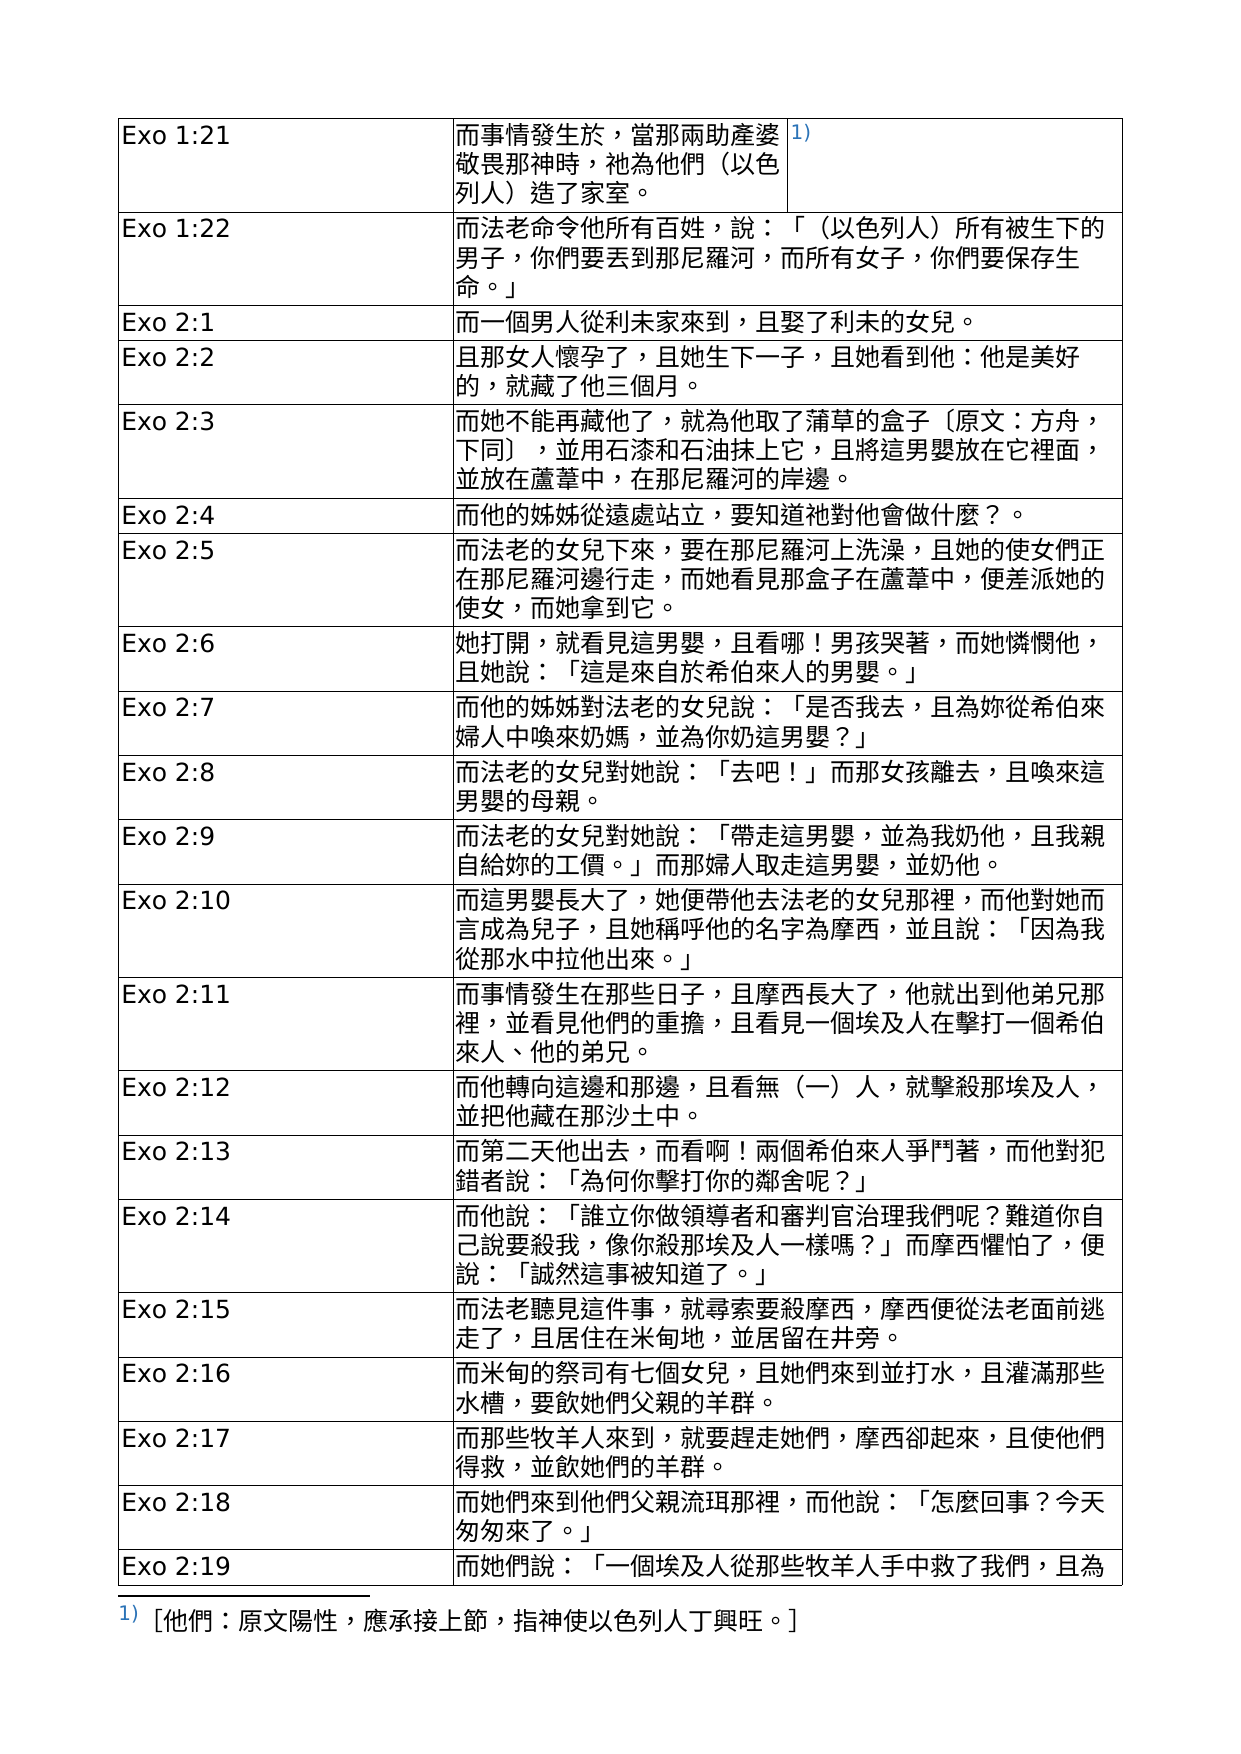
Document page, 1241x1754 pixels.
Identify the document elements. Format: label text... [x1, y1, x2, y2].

table_cell 且那女人懷孕了，且她生下一子，且她看到他：他是美好的，就藏了他三個月。 [454, 341, 1122, 404]
table_cell 而他轉向這邊和那邊，且看無（一）人，就擊殺那埃及人，並把他藏在那沙土中。 [454, 1071, 1122, 1134]
table_cell 而第二天他出去，而看啊！兩個希伯來人爭鬥著，而他對犯錯者說：「為何你擊打你的鄰舍呢？」 [454, 1136, 1122, 1199]
table_cell 而他的姊姊從遠處站立，要知道祂對他會做什麼？。 [454, 499, 1122, 533]
table_cell 而法老的女兒對她說：「帶走這男嬰，並為我奶他，且我親自給妳的工價。」而那婦人取走這男嬰，並奶他。 [454, 820, 1122, 883]
table_cell 而法老命令他所有百姓，說：「（以色列人）所有被生下的男子，你們要丟到那尼羅河，而所有女子，你們要保存生命。」 [454, 213, 1122, 305]
table_cell Exo 1:22 [119, 213, 453, 305]
table_cell Exo 2:5 [119, 534, 453, 626]
table_cell Exo 2:11 [119, 978, 453, 1070]
table_cell 而這男嬰長大了，她便帶他去法老的女兒那裡，而他對她而言成為兒子，且她稱呼他的名字為摩西，並且說：「因為我從那水中拉他出來。」 [454, 885, 1122, 977]
table_cell 而法老的女兒對她說：「去吧！」而那女孩離去，且喚來這男嬰的母親。 [454, 756, 1122, 819]
table_cell 而米甸的祭司有七個女兒，且她們來到並打水，且灌滿那些水槽，要飲她們父親的羊群。 [454, 1358, 1122, 1421]
table_cell Exo 2:6 [119, 627, 453, 691]
table_cell 而她們來到他們父親流珥那裡，而他說：「怎麼回事？今天匆匆來了。」 [454, 1486, 1122, 1549]
table_cell 她打開，就看見這男嬰，且看哪！男孩哭著，而她憐憫他，且她說：「這是來自於希伯來人的男嬰。」 [454, 627, 1122, 691]
table_cell 而一個男人從利未家來到，且娶了利未的女兒。 [454, 306, 1122, 340]
table_cell Exo 2:18 [119, 1486, 453, 1549]
table_cell Exo 2:1 [119, 306, 453, 340]
table_cell Exo 2:14 [119, 1200, 453, 1292]
table_cell 而法老的女兒下來，要在那尼羅河上洗澡，且她的使女們正在那尼羅河邊行走，而她看見那盒子在蘆葦中，便差派她的使女，而她拿到它。 [454, 534, 1122, 626]
table_cell Exo 2:2 [119, 341, 453, 404]
table_cell 而法老聽見這件事，就尋索要殺摩西，摩西便從法老面前逃走了，且居住在米甸地，並居留在井旁。 [454, 1293, 1122, 1357]
table_cell Exo 2:4 [119, 499, 453, 533]
table_cell Exo 2:10 [119, 885, 453, 977]
table_cell Exo 2:3 [119, 405, 453, 498]
table_cell Exo 2:12 [119, 1071, 453, 1134]
table_cell 而他說：「誰立你做領導者和審判官治理我們呢？難道你自己說要殺我，像你殺那埃及人一樣嗎？」而摩西懼怕了，便說：「誠然這事被知道了。」 [454, 1200, 1122, 1292]
table_cell 而事情發生在那些日子，且摩西長大了，他就出到他弟兄那裡，並看見他們的重擔，且看見一個埃及人在擊打一個希伯來人、他的弟兄。 [454, 978, 1122, 1070]
table_cell Exo 2:17 [119, 1422, 453, 1485]
table_cell Exo 2:15 [119, 1293, 453, 1357]
table_cell [788, 119, 1122, 212]
table_cell Exo 2:19 [119, 1550, 453, 1584]
table_cell Exo 2:7 [119, 692, 453, 755]
table_cell Exo 2:9 [119, 820, 453, 883]
table_cell 而她們說：「一個埃及人從那些牧羊人手中救了我們，且為 [454, 1550, 1122, 1584]
table_cell 而那些牧羊人來到，就要趕走她們，摩西卻起來，且使他們得救，並飲她們的羊群。 [454, 1422, 1122, 1485]
table_cell Exo 2:16 [119, 1358, 453, 1421]
table_cell 而她不能再藏他了，就為他取了蒲草的盒子〔原文：方舟，下同〕，並用石漆和石油抹上它，且將這男嬰放在它裡面，並放在蘆葦中，在那尼羅河的岸邊。 [454, 405, 1122, 498]
table_cell Exo 2:13 [119, 1136, 453, 1199]
table_cell Exo 1:21 [119, 119, 453, 212]
table_cell 而他的姊姊對法老的女兒說：「是否我去，且為妳從希伯來婦人中喚來奶媽，並為你奶這男嬰？」 [454, 692, 1122, 755]
table_cell Exo 2:8 [119, 756, 453, 819]
table_cell 而事情發生於，當那兩助產婆敬畏那神時，祂為他們（以色列人）造了家室。 [454, 119, 787, 212]
